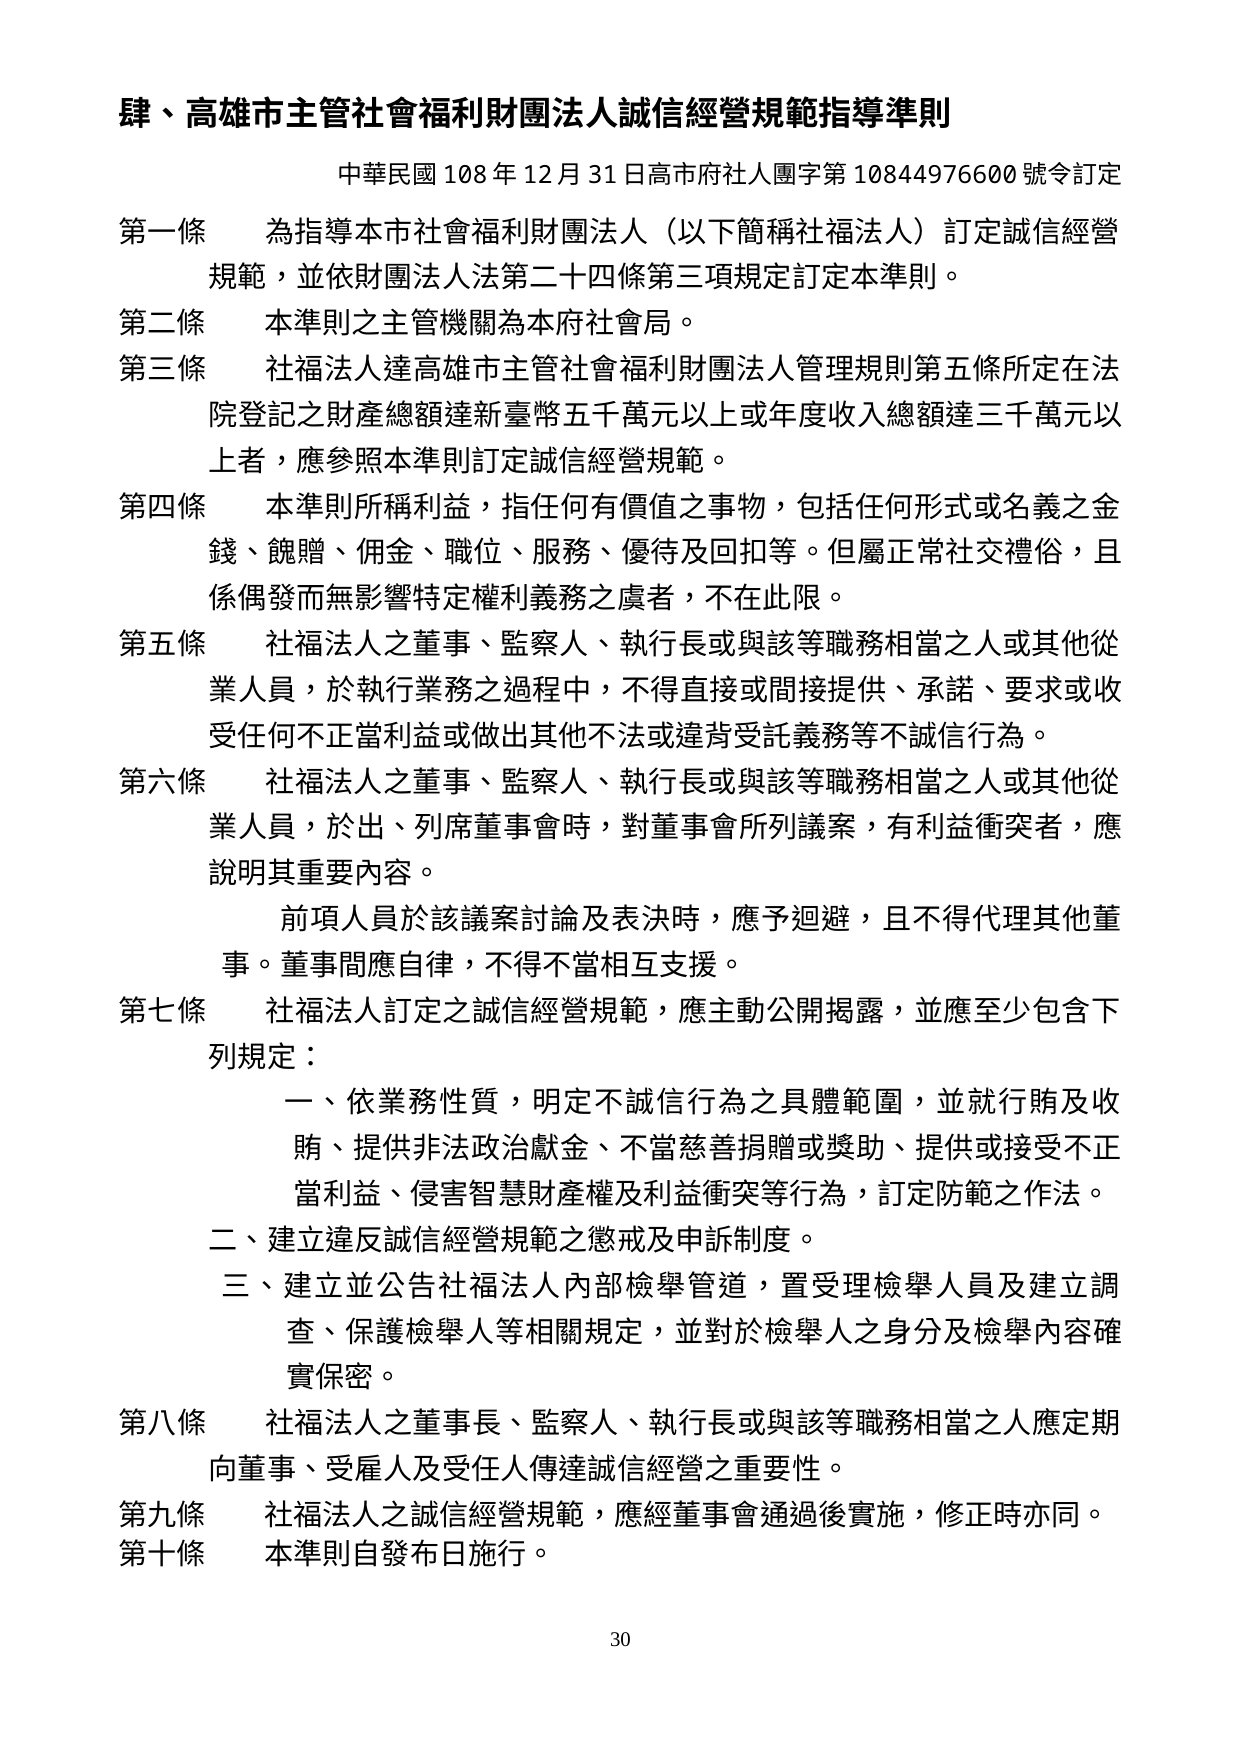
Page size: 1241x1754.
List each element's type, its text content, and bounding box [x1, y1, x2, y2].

text 中華民國108年12月31日高市府社人團字第10844976600號令訂定 [192, 147, 1122, 193]
text 第二條 本準則之主管機關為本府社會局。 [118, 297, 1122, 343]
text 一、依業務性質，明定不誠信行為之具體範圍，並就行賄及收賄、提供非法政治獻金、不當慈善捐贈或獎助、提供或接受不正當利益、侵害智慧財產權及利益衝突等行為，訂定防範之作法。 [284, 1076, 1122, 1214]
text 第七條 社福法人訂定之誠信經營規範，應主動公開揭露，並應至少包含下列規定： [118, 984, 1122, 1076]
text 第六條 社福法人之董事、監察人、執行長或與該等職務相當之人或其他從業人員，於出、列席董事會時，對董事會所列議案，有利益衝突者，應說明其重要內容。 [118, 755, 1122, 893]
text 第十條 本準則自發布日施行。 [118, 1534, 1122, 1572]
text 第一條 為指導本市社會福利財團法人（以下簡稱社福法人）訂定誠信經營規範，並依財團法人法第二十四條第三項規定訂定本準則。 [118, 205, 1122, 297]
text 前項人員於該議案討論及表決時，應予迴避，且不得代理其他董事。董事間應自律，不得不當相互支援。 [221, 893, 1122, 984]
text 三、建立並公告社福法人內部檢舉管道，置受理檢舉人員及建立調查、保護檢舉人等相關規定，並對於檢舉人之身分及檢舉內容確實保密。 [221, 1259, 1122, 1397]
text 肆、高雄市主管社會福利財團法人誠信經營規範指導準則 [118, 89, 1122, 134]
text 第三條 社福法人達高雄市主管社會福利財團法人管理規則第五條所定在法院登記之財產總額達新臺幣五千萬元以上或年度收入總額達三千萬元以上者，應參照本準則訂定誠信經營規範。 [118, 343, 1122, 480]
text 第五條 社福法人之董事、監察人、執行長或與該等職務相當之人或其他從業人員，於執行業務之過程中，不得直接或間接提供、承諾、要求或收受任何不正當利益或做出其他不法或違背受託義務等不誠信行為。 [118, 618, 1122, 755]
text 第九條 社福法人之誠信經營規範，應經董事會通過後實施，修正時亦同。 [118, 1489, 1122, 1534]
text 第八條 社福法人之董事長、監察人、執行長或與該等職務相當之人應定期向董事、受雇人及受任人傳達誠信經營之重要性。 [118, 1397, 1122, 1489]
text 第四條 本準則所稱利益，指任何有價值之事物，包括任何形式或名義之金錢、餽贈、佣金、職位、服務、優待及回扣等。但屬正常社交禮俗，且係偶發而無影響特定權利義務之虞者，不在此限。 [118, 480, 1122, 618]
text 二、建立違反誠信經營規範之懲戒及申訴制度。 [118, 1214, 1122, 1259]
